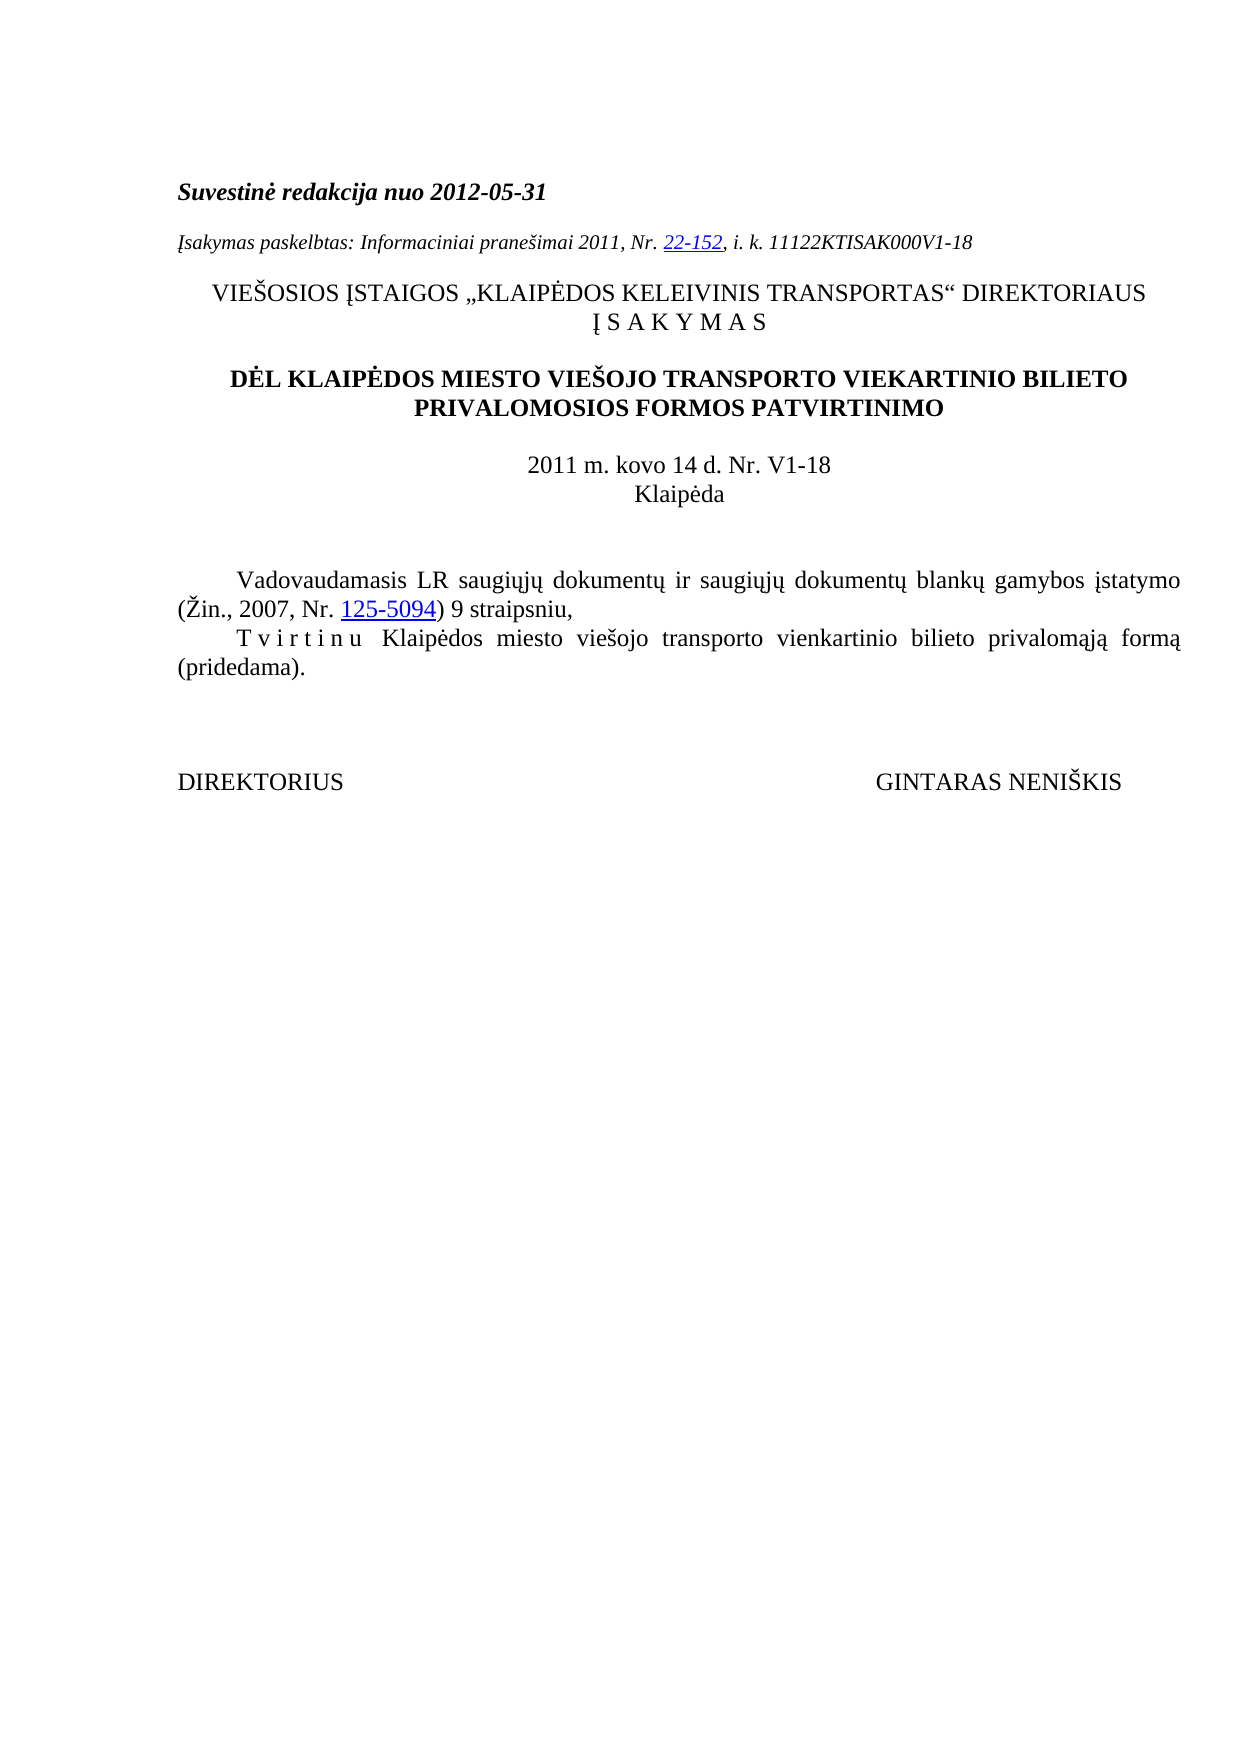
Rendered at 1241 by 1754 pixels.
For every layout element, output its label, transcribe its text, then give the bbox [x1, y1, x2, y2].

text Vadovaudamasis LR saugiųjų dokumentų ir saugiųjų dokumentų blankų gamybos įstatymo (Žin., 2007, Nr. 125-5094) 9 straipsniu, [177, 566, 1181, 623]
text Klaipėda [177, 479, 1181, 508]
text ĮSAKYMAS [177, 307, 1181, 336]
text 2011 m. kovo 14 d. Nr. V1-18 [177, 451, 1181, 479]
text DĖL KLAIPĖDOS MIESTO VIEŠOJO TRANSPORTO VIEKARTINIO BILIETO PRIVALOMOSIOS FORMOS PATVIRTINIMO [177, 364, 1181, 422]
text Įsakymas paskelbtas: Informaciniai pranešimai 2011, Nr. 22-152, i. k. 11122KTISAK000V1-18 [177, 230, 1181, 254]
text VIEŠOSIOS ĮSTAIGOS „KLAIPĖDOS KELEIVINIS TRANSPORTAS“ DIREKTORIAUS [177, 278, 1181, 307]
text Direktorius Gintaras Neniškis [177, 767, 1181, 796]
text Tvirtinu Klaipėdos miesto viešojo transporto vienkartinio bilieto privalomąją formą (pridedama). [177, 623, 1181, 681]
text Suvestinė redakcija nuo 2012-05-31 [177, 177, 1181, 206]
